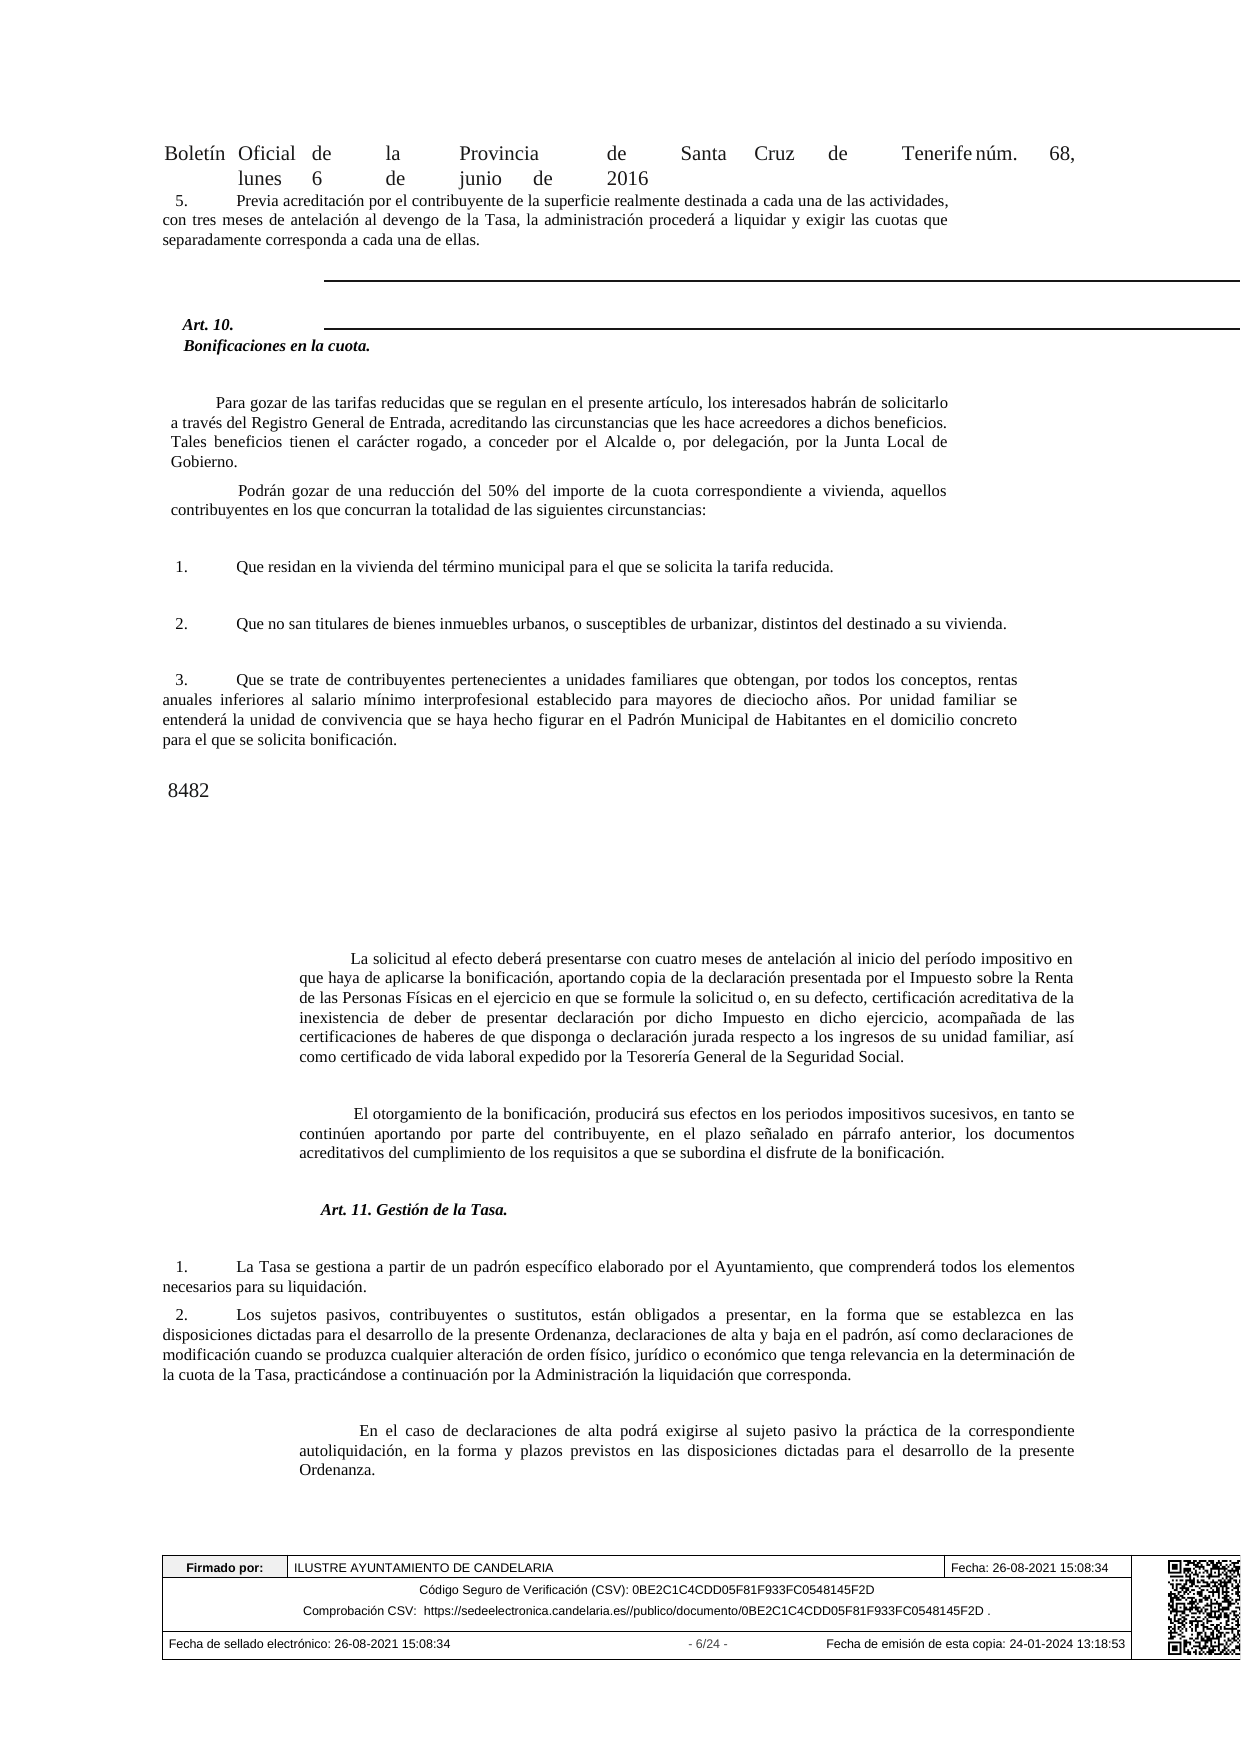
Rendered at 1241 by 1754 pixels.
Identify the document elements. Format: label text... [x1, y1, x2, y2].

list Que se trate de contribuyentes pertenecientes a unidades familiares que obtengan, por todos los conceptos, rentas anuales inferiores al salario mínimo interprofesional establecido para mayores de dieciocho años. Por unidad familiar se entenderá la unidad de convivencia que se haya hecho figurar en el Padrón Municipal de Habitantes en el domicilio concreto para el que se solicita bonificación. [162, 670, 1018, 748]
text Art. 10. Bonificaciones en la cuota. [182, 315, 1078, 355]
text En el caso de declaraciones de alta podrá exigirse al sujeto pasivo la práctica de la correspondiente autoliquidación, en la forma y plazos previstos en las disposiciones dictadas para el desarrollo de la presente Ordenanza. [299, 1421, 1075, 1479]
text Podrán gozar de una reducción del 50% del importe de la cuota correspondiente a vivienda, aquellos contribuyentes en los que concurran la totalidad de las siguientes circunstancias: [171, 480, 949, 519]
list Que no san titulares de bienes inmuebles urbanos, o susceptibles de urbanizar, distintos del destinado a su vivienda. [162, 614, 1018, 633]
text La solicitud al efecto deberá presentarse con cuatro meses de antelación al inicio del período impositivo en que haya de aplicarse la bonificación, aportando copia de la declaración presentada por el Impuesto sobre la Renta de las Personas Físicas en el ejercicio en que se formule la solicitud o, en su defecto, certificación acreditativa de la inexistencia de deber de presentar declaración por dicho Impuesto en dicho ejercicio, acompañada de las certificaciones de haberes de que disponga o declaración jurada respecto a los ingresos de su unidad familiar, así como certificado de vida laboral expedido por la Tesorería General de la Seguridad Social. [299, 948, 1075, 1066]
list Previa acreditación por el contribuyente de la superficie realmente destinada a cada una de las actividades, con tres meses de antelación al devengo de la Tasa, la administración procederá a liquidar y exigir las cuotas que separadamente corresponda a cada una de ellas. [162, 190, 949, 249]
list Que residan en la vivienda del término municipal para el que se solicita la tarifa reducida. [162, 557, 1018, 576]
list Los sujetos pasivos, contribuyentes o sustitutos, están obligados a presentar, en la forma que se establezca en las disposiciones dictadas para el desarrollo de la presente Ordenanza, declaraciones de alta y baja en el padrón, así como declaraciones de modificación cuando se produzca cualquier alteración de orden físico, jurídico o económico que tenga relevancia en la determinación de la cuota de la Tasa, practicándose a continuación por la Administración la liquidación que corresponda. [162, 1305, 1075, 1383]
text El otorgamiento de la bonificación, producirá sus efectos en los periodos impositivos sucesivos, en tanto se continúen aportando por parte del contribuyente, en el plazo señalado en párrafo anterior, los documentos acreditativos del cumplimiento de los requisitos a que se subordina el disfrute de la bonificación. [299, 1104, 1075, 1162]
text Art. 11. Gestión de la Tasa. [312, 1200, 1078, 1219]
list La Tasa se gestiona a partir de un padrón específico elaborado por el Ayuntamiento, que comprenderá todos los elementos necesarios para su liquidación. [162, 1257, 1075, 1296]
text 8482 [162, 778, 1078, 802]
text Para gozar de las tarifas reducidas que se regulan en el presente artículo, los interesados habrán de solicitarlo a través del Registro General de Entrada, acreditando las circunstancias que les hace acreedores a dichos beneficios. Tales beneficios tienen el carácter rogado, a conceder por el Alcalde o, por delegación, por la Junta Local de Gobierno. [171, 393, 949, 471]
